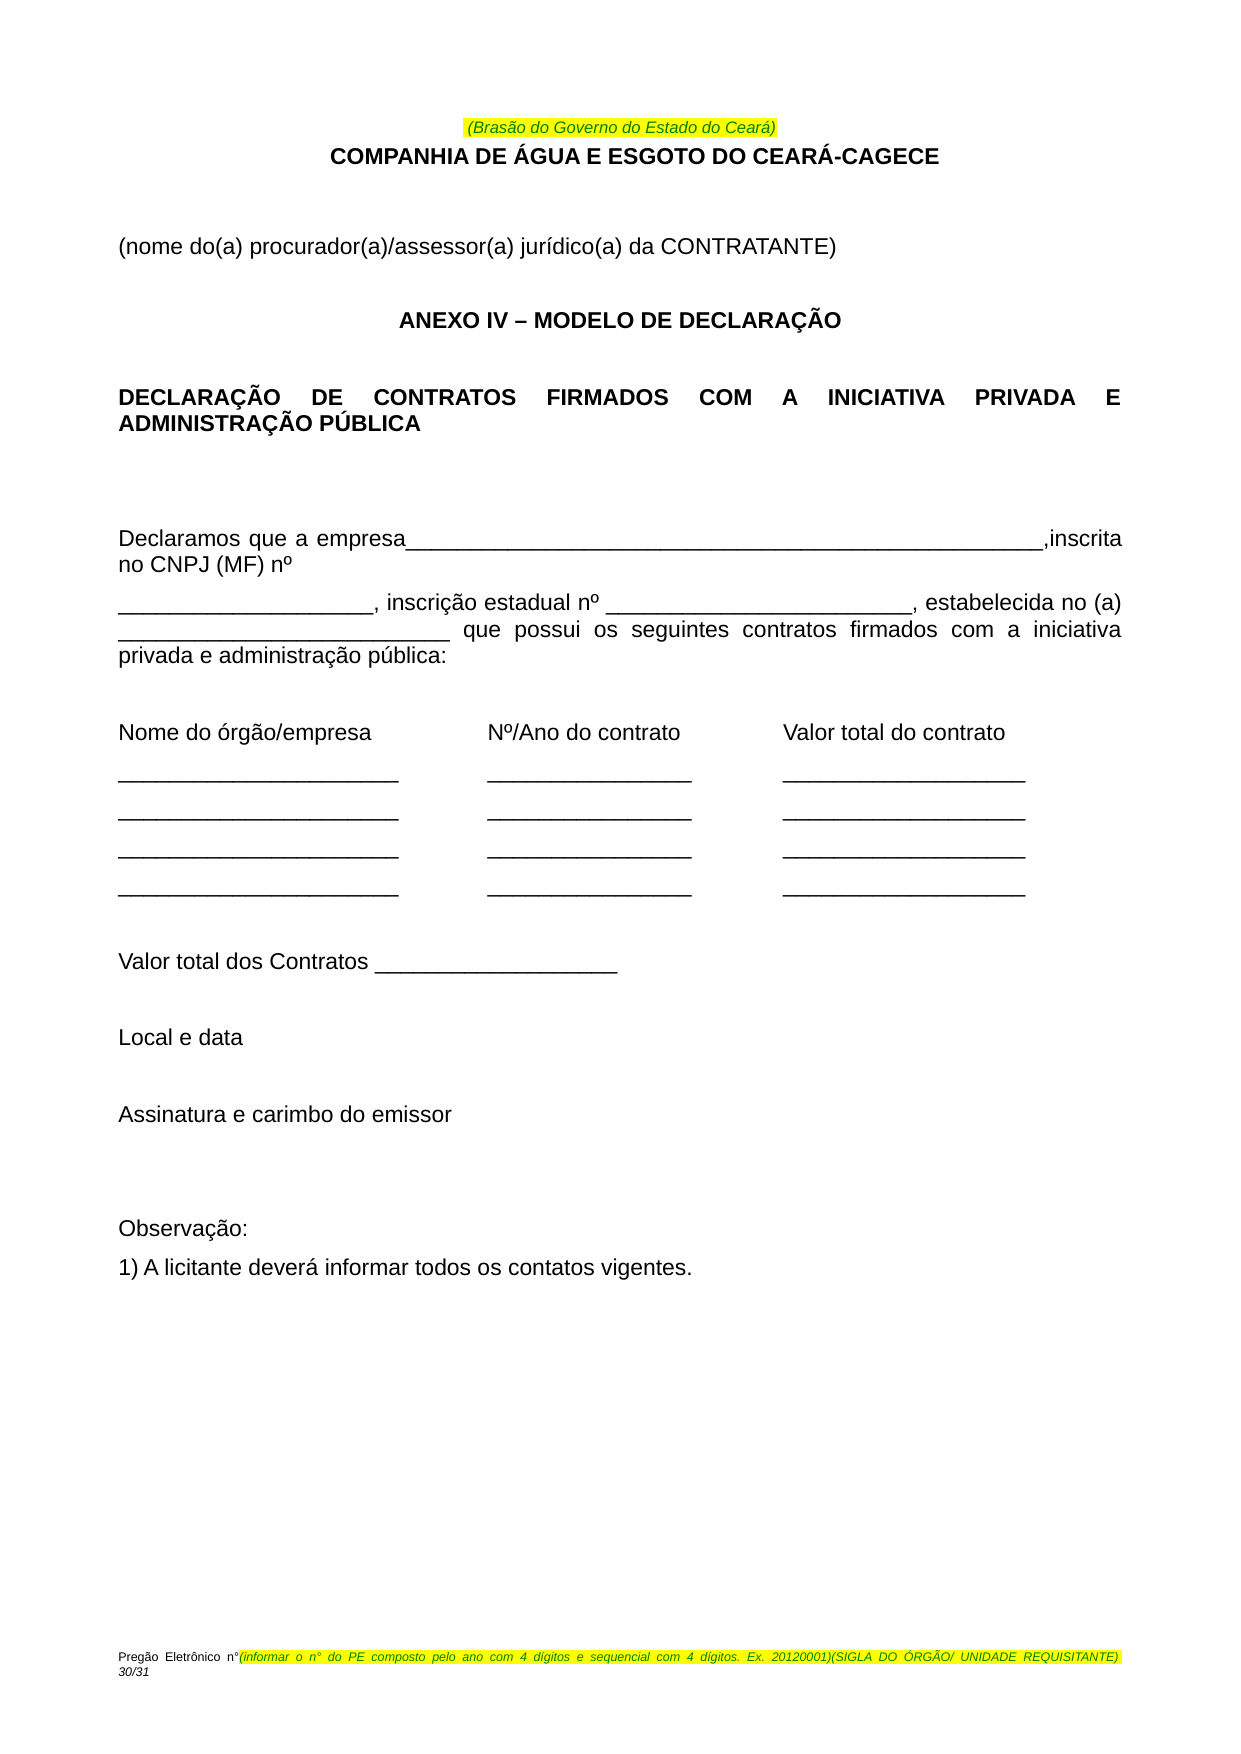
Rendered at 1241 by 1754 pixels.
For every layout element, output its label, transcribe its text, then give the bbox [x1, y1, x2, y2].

text DECLARAÇÃO DE CONTRATOS FIRMADOS COM A INICIATIVA PRIVADA E ADMINISTRAÇÃO PÚBLICA [118, 384, 1122, 436]
text ______________________ ________________ ___________________ [118, 795, 1122, 821]
text Nome do órgão/empresa Nº/Ano do contrato Valor total do contrato [118, 718, 1122, 745]
text ANEXO IV – MODELO DE DECLARAÇÃO [118, 307, 1122, 333]
text Observação: [118, 1215, 1122, 1242]
text ____________________, inscrição estadual nº ________________________, estabelecida no (a) __________________________ que possui os seguintes contratos firmados com a iniciativa privada e administração pública: [118, 589, 1122, 668]
text ______________________ ________________ ___________________ [118, 833, 1122, 859]
text Assinatura e carimbo do emissor [118, 1101, 1122, 1127]
text (nome do(a) procurador(a)/assessor(a) jurídico(a) da CONTRATANTE) [118, 233, 1122, 259]
text ______________________ ________________ ___________________ [118, 757, 1122, 783]
text Valor total dos Contratos ___________________ [118, 948, 1122, 974]
text Local e data [118, 1024, 1122, 1051]
text ______________________ ________________ ___________________ [118, 871, 1122, 898]
text Declaramos que a empresa__________________________________________________,inscrita no CNPJ (MF) nº [118, 525, 1122, 577]
text 1) A licitante deverá informar todos os contatos vigentes. [118, 1254, 1122, 1280]
